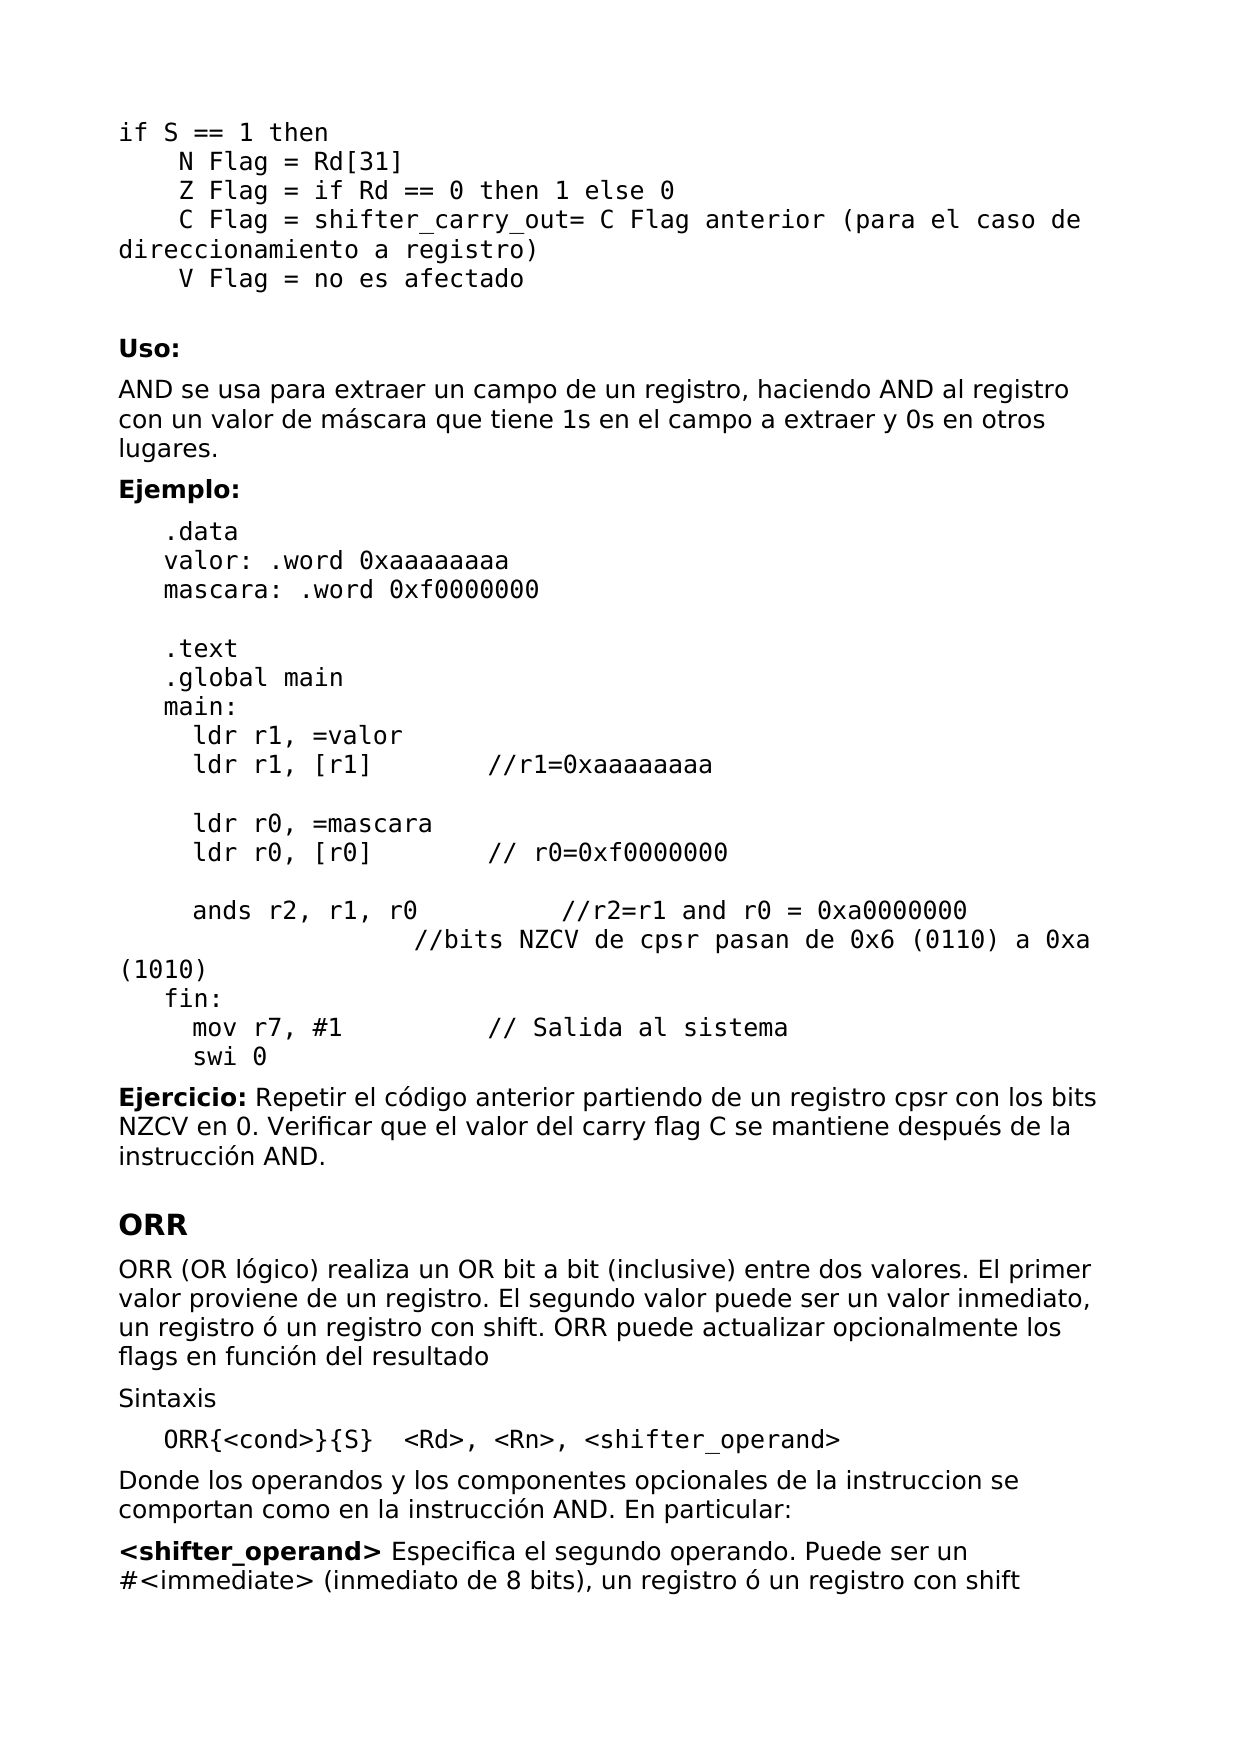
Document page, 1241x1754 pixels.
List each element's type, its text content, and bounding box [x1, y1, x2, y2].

text Ejemplo: [118, 476, 1122, 505]
text Uso: [118, 334, 1122, 363]
text Donde los operandos y los componentes opcionales de la instruccion se comportan como en la instrucción AND. En particular: [118, 1467, 1122, 1525]
text Sintaxis [118, 1384, 1122, 1413]
text if S == 1 then N Flag = Rd[31] Z Flag = if Rd == 0 then 1 else 0 C Flag = shifter_carry_out= C Flag anterior (para el caso de direccionamiento a registro) V Flag = no es afectado [118, 118, 1122, 322]
text ORR (OR lógico) realiza un OR bit a bit (inclusive) entre dos valores. El primer valor proviene de un registro. El segundo valor puede ser un valor inmediato, un registro ó un registro con shift. ORR puede actualizar opcionalmente los flags en función del resultado [118, 1255, 1122, 1371]
text AND se usa para extraer un campo de un registro, haciendo AND al registro con un valor de máscara que tiene 1s en el campo a extraer y 0s en otros lugares. [118, 376, 1122, 463]
text Ejercicio: Repetir el código anterior partiendo de un registro cpsr con los bits NZCV en 0. Verificar que el valor del carry flag C se mantiene después de la instrucción AND. [118, 1083, 1122, 1171]
text ORR{<cond>}{S} <Rd>, <Rn>, <shifter_operand> [118, 1426, 1122, 1455]
subtitle ORR [118, 1208, 1122, 1242]
text .data valor: .word 0xaaaaaaaa mascara: .word 0xf0000000 .text .global main main: ldr r1, =valor ldr r1, [r1] //r1=0xaaaaaaaa ldr r0, =mascara ldr r0, [r0] // r0=0xf0000000 ands r2, r1, r0 //r2=r1 and r0 = 0xa0000000 //bits NZCV de cpsr pasan de 0x6 (0110) a 0xa (1010) fin: mov r7, #1 // Salida al sistema swi 0 [118, 517, 1122, 1072]
text <shifter_operand> Especifica el segundo operando. Puede ser un #<immediate> (inmediato de 8 bits), un registro ó un registro con shift [118, 1537, 1122, 1596]
